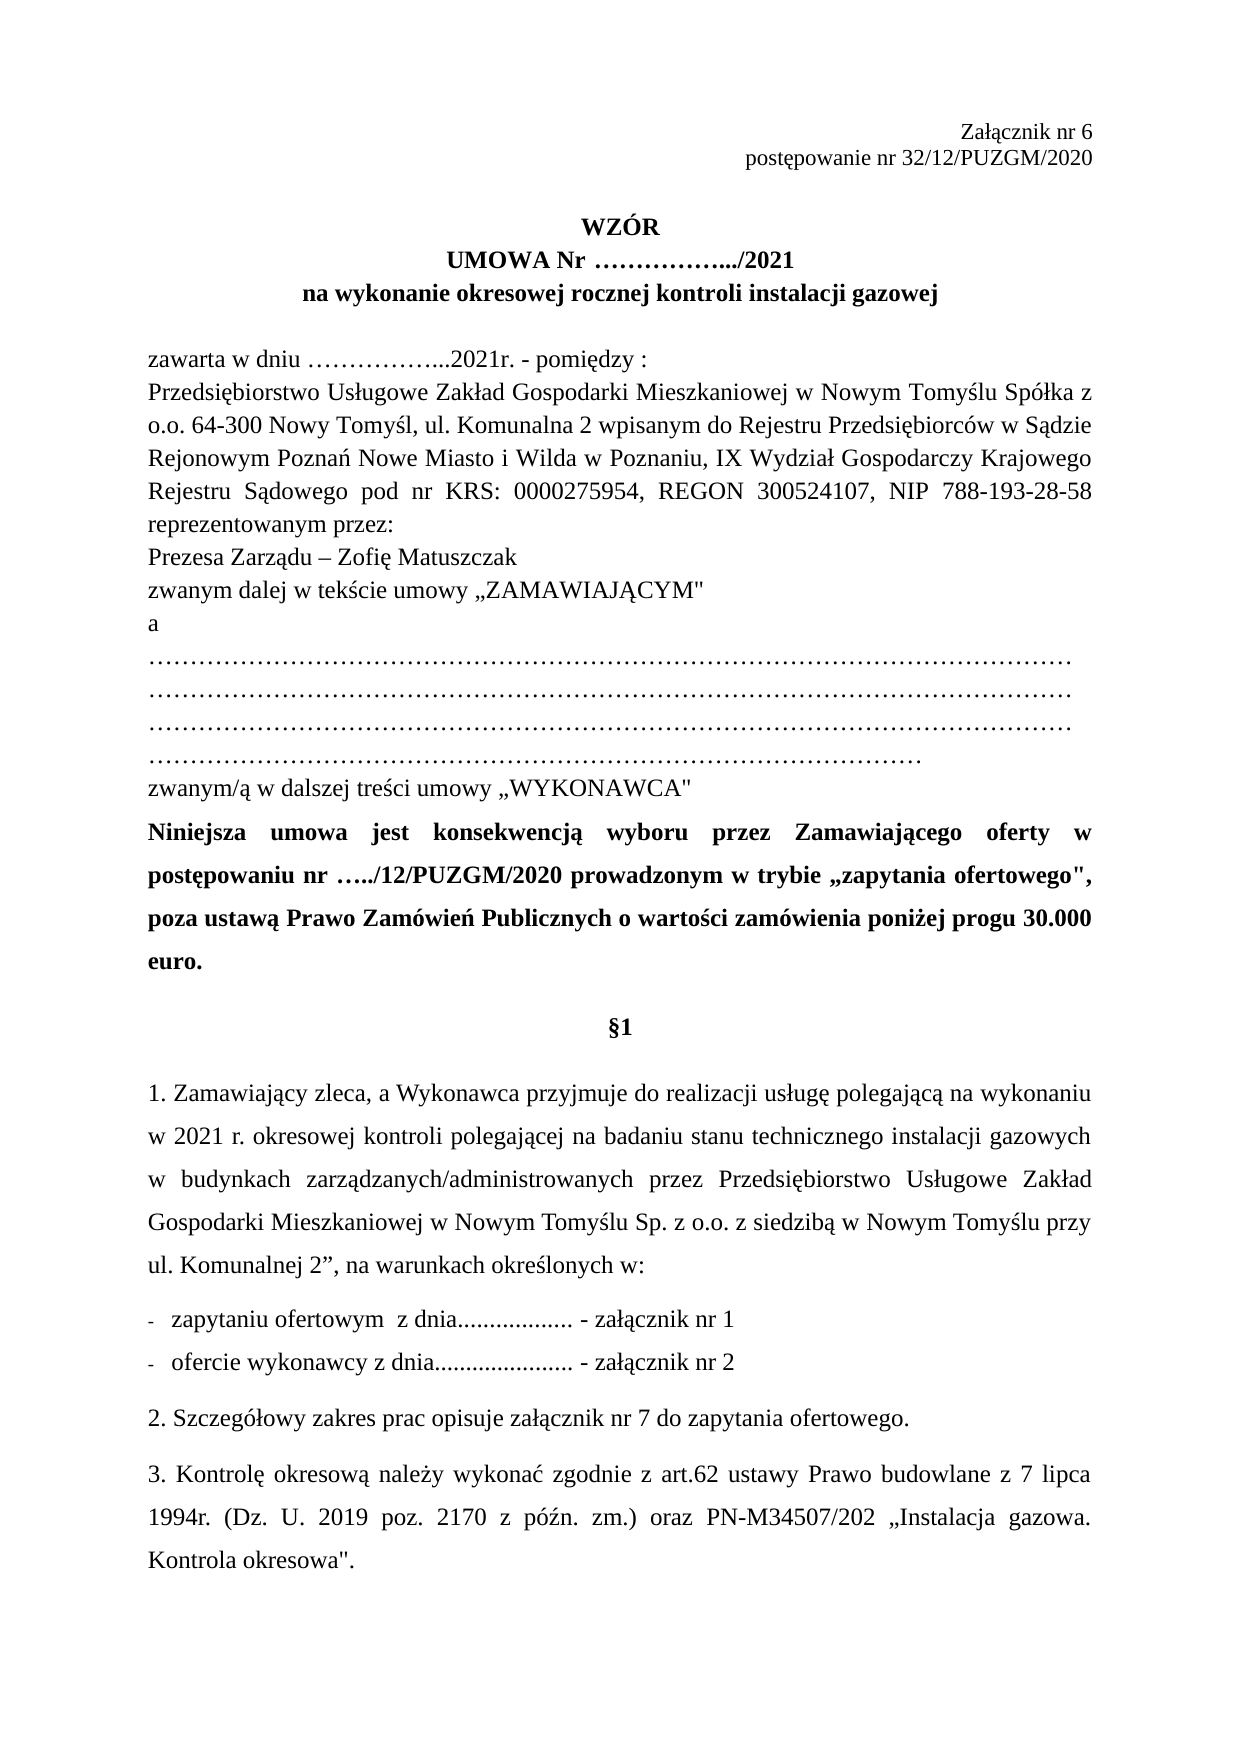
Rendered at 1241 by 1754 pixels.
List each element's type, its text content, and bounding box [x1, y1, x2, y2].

text Niniejsza umowa jest konsekwencją wyboru przez Zamawiającego oferty w postępowaniu nr …../12/PUZGM/2020 prowadzonym w trybie „zapytania ofertowego", poza ustawą Prawo Zamówień Publicznych o wartości zamówienia poniżej progu 30.000 euro. [148, 817, 1093, 975]
text §1 [148, 1012, 1093, 1041]
text 2. Szczegółowy zakres prac opisuje załącznik nr 7 do zapytania ofertowego. [148, 1403, 1093, 1432]
text postępowanie nr 32/12/PUZGM/2020 [148, 144, 1093, 171]
text zwanym dalej w tekście umowy „ZAMAWIAJĄCYM" [148, 575, 1093, 604]
text zawarta w dniu ……………...2021r. - pomiędzy : [148, 344, 1093, 373]
text Przedsiębiorstwo Usługowe Zakład Gospodarki Mieszkaniowej w Nowym Tomyślu Spółka z o.o. 64-300 Nowy Tomyśl, ul. Komunalna 2 wpisanym do Rejestru Przedsiębiorców w Sądzie Rejonowym Poznań Nowe Miasto i Wilda w Poznaniu, IX Wydział Gospodarczy Krajowego Rejestru Sądowego pod nr KRS: 0000275954, REGON 300524107, NIP 788-193-28-58 reprezentowanym przez: [148, 377, 1093, 538]
list ofercie wykonawcy z dnia - załącznik nr 2 [148, 1347, 1093, 1376]
text 1. Zamawiający zleca, a Wykonawca przyjmuje do realizacji usługę polegającą na wykonaniu w 2021 r. okresowej kontroli polegającej na badaniu stanu technicznego instalacji gazowych w budynkach zarządzanych/administrowanych przez Przedsiębiorstwo Usługowe Zakład Gospodarki Mieszkaniowej w Nowym Tomyślu Sp. z o.o. z siedzibą w Nowym Tomyślu przy ul. Komunalnej 2”, na warunkach określonych w: [148, 1078, 1093, 1279]
text 3. Kontrolę okresową należy wykonać zgodnie z art.62 ustawy Prawo budowlane z 7 lipca 1994r. (Dz. U. 2019 poz. 2170 z późn. zm.) oraz PN-M34507/202 „Instalacja gazowa. Kontrola okresowa". [148, 1459, 1093, 1574]
text a [148, 608, 1093, 637]
text WZÓR [148, 212, 1093, 241]
text Prezesa Zarządu – Zofię Matuszczak [148, 542, 1093, 571]
text Załącznik nr 6 [148, 118, 1093, 144]
text na wykonanie okresowej rocznej kontroli instalacji gazowej [148, 278, 1093, 307]
text UMOWA Nr …………….../2021 [148, 245, 1093, 274]
text ………………………………………………………………………………………………………………………………………………………………………………………………………………………………………………………………………………………………………………………………………………………………………………………… [148, 641, 1093, 769]
list zapytaniu ofertowym z dnia - załącznik nr 1 [148, 1304, 1093, 1332]
text zwanym/ą w dalszej treści umowy „WYKONAWCA" [148, 773, 1093, 802]
